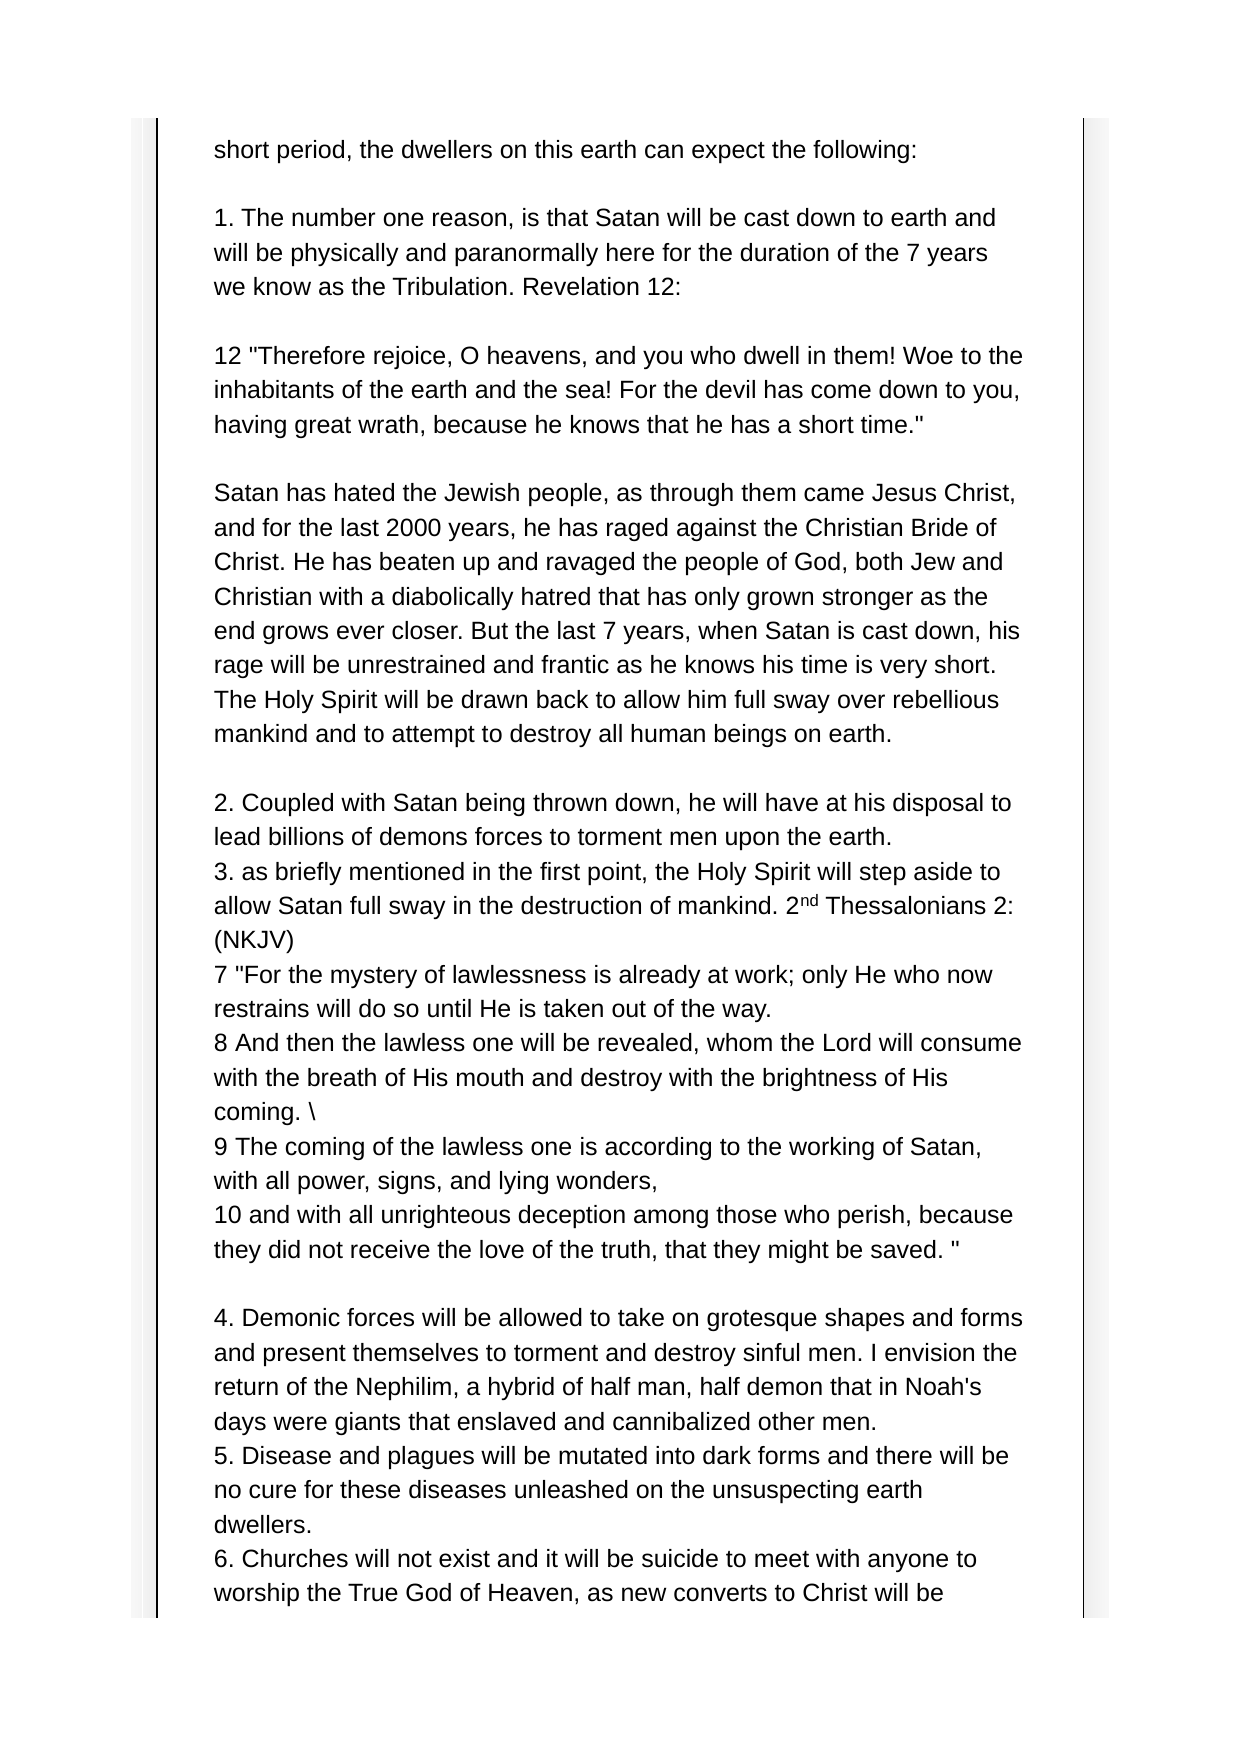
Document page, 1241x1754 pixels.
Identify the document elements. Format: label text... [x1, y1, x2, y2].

table_header short period, the dwellers on this earth can expect the following: 1. The number one reason, is that Satan will be cast down to earth and will be physically and paranormally here for the duration of the 7 years we know as the Tribulation. Revelation 12: 12 "Therefore rejoice, O heavens, and you who dwell in them! Woe to the inhabitants of the earth and the sea! For the devil has come down to you, having great wrath, because he knows that he has a short time." Satan has hated the Jewish people, as through them came Jesus Christ, and for the last 2000 years, he has raged against the Christian Bride of Christ. He has beaten up and ravaged the people of God, both Jew and Christian with a diabolically hatred that has only grown stronger as the end grows ever closer. But the last 7 years, when Satan is cast down, his rage will be unrestrained and frantic as he knows his time is very short. The Holy Spirit will be drawn back to allow him full sway over rebellious mankind and to attempt to destroy all human beings on earth. 2. Coupled with Satan being thrown down, he will have at his disposal to lead billions of demons forces to torment men upon the earth. 3. as briefly mentioned in the first point, the Holy Spirit will step aside to allow Satan full sway in the destruction of mankind. 2nd Thessalonians 2: (NKJV) 7 "For the mystery of lawlessness is already at work; only He who now restrains will do so until He is taken out of the way. 8 And then the lawless one will be revealed, whom the Lord will consume with the breath of His mouth and destroy with the brightness of His coming. \ 9 The coming of the lawless one is according to the working of Satan, with all power, signs, and lying wonders, 10 and with all unrighteous deception among those who perish, because they did not receive the love of the truth, that they might be saved. " 4. Demonic forces will be allowed to take on grotesque shapes and forms and present themselves to torment and destroy sinful men. I envision the return of the Nephilim, a hybrid of half man, half demon that in Noah's days were giants that enslaved and cannibalized other men. 5. Disease and plagues will be mutated into dark forms and there will be no cure for these diseases unleashed on the unsuspecting earth dwellers. 6. Churches will not exist and it will be suicide to meet with anyone to worship the True God of Heaven, as new converts to Christ will be [158, 118, 1083, 1618]
table_header [1105, 118, 1109, 1618]
table_header [131, 118, 135, 1618]
